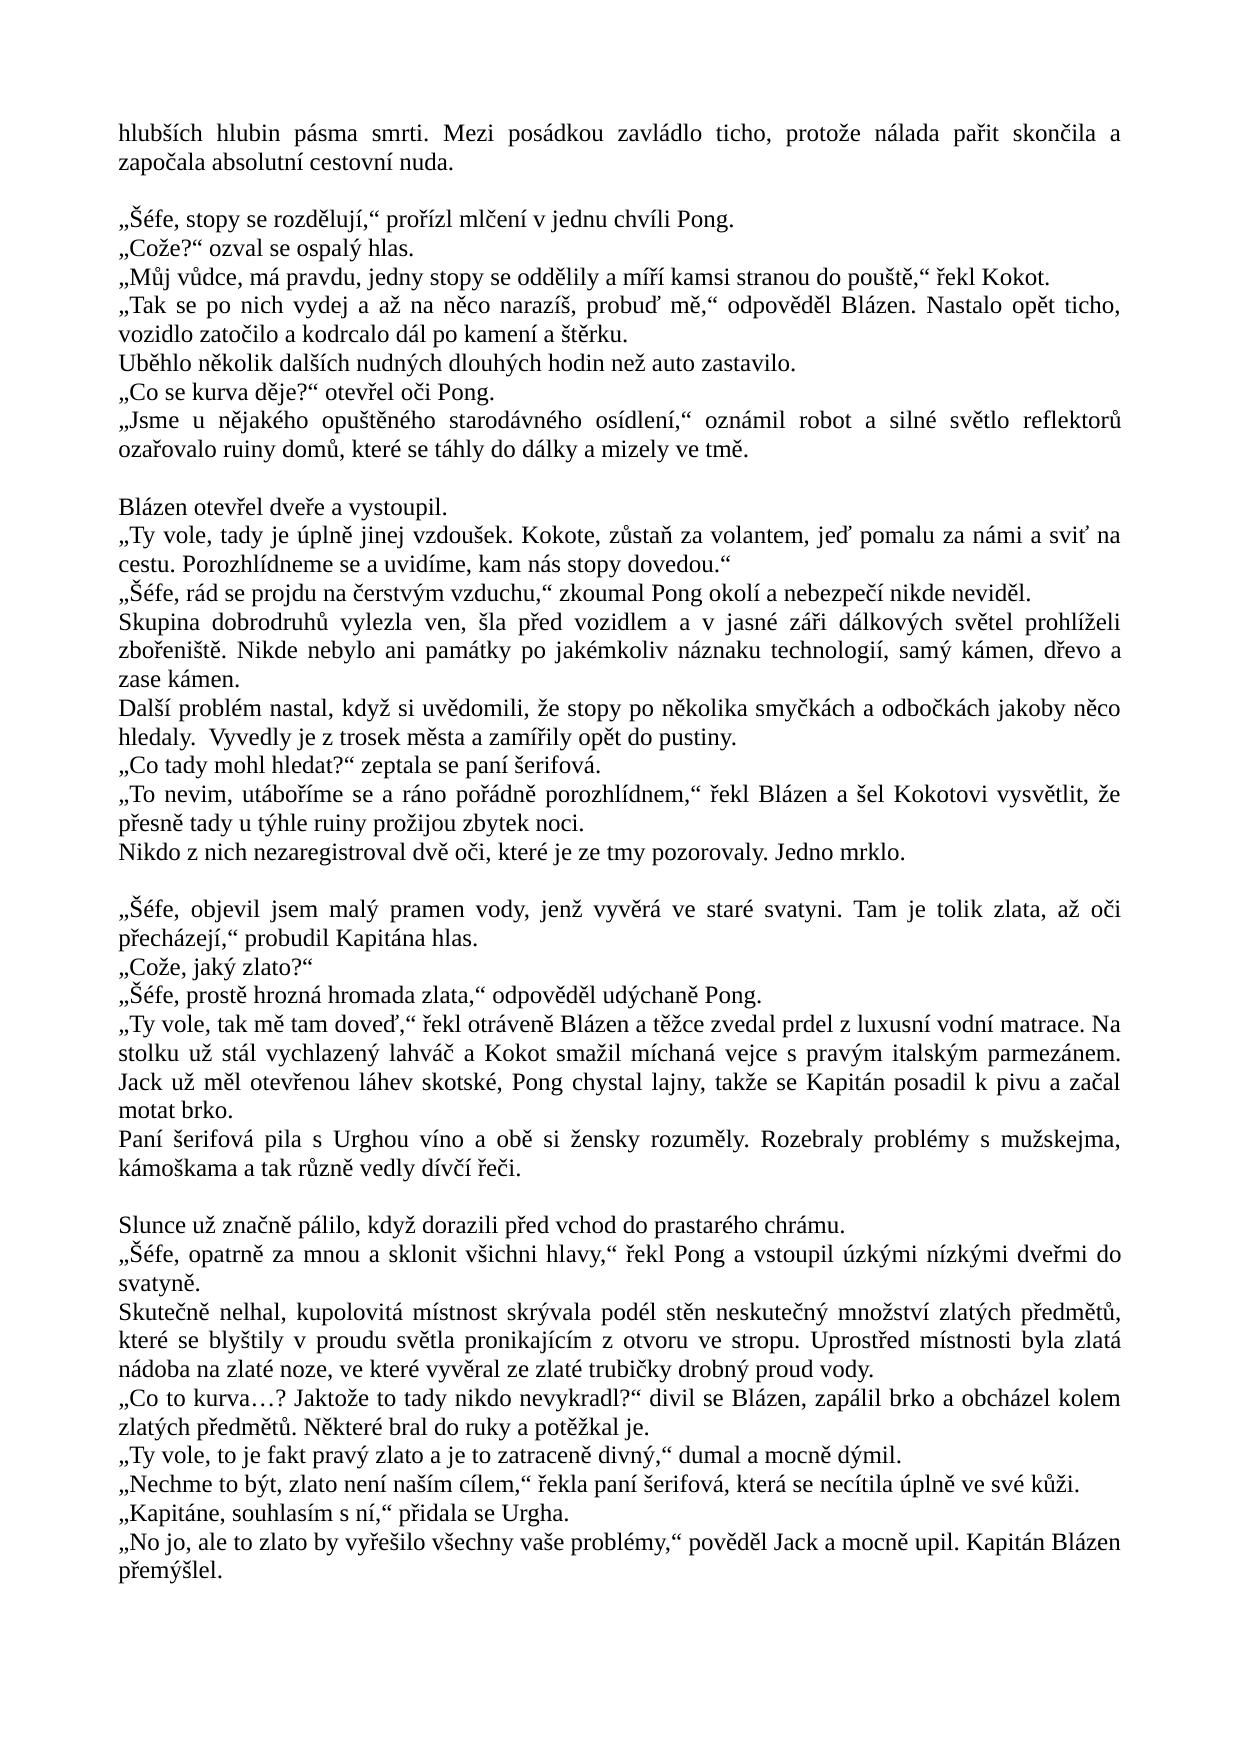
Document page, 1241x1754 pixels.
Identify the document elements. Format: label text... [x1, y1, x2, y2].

text „Šéfe, prostě hrozná hromada zlata,“ odpověděl udýchaně Pong. [118, 981, 1122, 1009]
text „Cože, jaký zlato?“ [118, 952, 1122, 981]
text „Cože?“ ozval se ospalý hlas. [118, 233, 1122, 262]
text Skutečně nelhal, kupolovitá místnost skrývala podél stěn neskutečný množství zlatých předmětů, které se blyštily v proudu světla pronikajícím z otvoru ve stropu. Uprostřed místnosti byla zlatá nádoba na zlaté noze, ve které vyvěral ze zlaté trubičky drobný proud vody. [118, 1297, 1122, 1383]
text „Šéfe, rád se projdu na čerstvým vzduchu,“ zkoumal Pong okolí a nebezpečí nikde neviděl. [118, 578, 1122, 607]
text Uběhlo několik dalších nudných dlouhých hodin než auto zastavilo. [118, 348, 1122, 377]
text „Ty vole, tady je úplně jinej vzdoušek. Kokote, zůstaň za volantem, jeď pomalu za námi a sviť na cestu. Porozhlídneme se a uvidíme, kam nás stopy dovedou.“ [118, 521, 1122, 578]
text „Můj vůdce, má pravdu, jedny stopy se oddělily a míří kamsi stranou do pouště,“ řekl Kokot. [118, 262, 1122, 291]
text Skupina dobrodruhů vylezla ven, šla před vozidlem a v jasné záři dálkových světel prohlíželi zbořeniště. Nikde nebylo ani památky po jakémkoliv náznaku technologií, samý kámen, dřevo a zase kámen. [118, 607, 1122, 693]
text Další problém nastal, když si uvědomili, že stopy po několika smyčkách a odbočkách jakoby něco hledaly. Vyvedly je z trosek města a zamířily opět do pustiny. [118, 693, 1122, 751]
text „Šéfe, opatrně za mnou a sklonit všichni hlavy,“ řekl Pong a vstoupil úzkými nízkými dveřmi do svatyně. [118, 1239, 1122, 1297]
text „Ty vole, to je fakt pravý zlato a je to zatraceně divný,“ dumal a mocně dýmil. [118, 1441, 1122, 1469]
text „No jo, ale to zlato by vyřešilo všechny vaše problémy,“ pověděl Jack a mocně upil. Kapitán Blázen přemýšlel. [118, 1527, 1122, 1584]
text Nikdo z nich nezaregistroval dvě oči, které je ze tmy pozorovaly. Jedno mrklo. [118, 837, 1122, 866]
text „Co tady mohl hledat?“ zeptala se paní šerifová. [118, 751, 1122, 779]
text „Tak se po nich vydej a až na něco narazíš, probuď mě,“ odpověděl Blázen. Nastalo opět ticho, vozidlo zatočilo a kodrcalo dál po kamení a štěrku. [118, 291, 1122, 348]
text „Ty vole, tak mě tam doveď,“ řekl otráveně Blázen a těžce zvedal prdel z luxusní vodní matrace. Na stolku už stál vychlazený lahváč a Kokot smažil míchaná vejce s pravým italským parmezánem. Jack už měl otevřenou láhev skotské, Pong chystal lajny, takže se Kapitán posadil k pivu a začal motat brko. [118, 1009, 1122, 1124]
text „Šéfe, objevil jsem malý pramen vody, jenž vyvěrá ve staré svatyni. Tam je tolik zlata, až oči přecházejí,“ probudil Kapitána hlas. [118, 894, 1122, 952]
text Blázen otevřel dveře a vystoupil. [118, 492, 1122, 521]
text „Co to kurva…? Jaktože to tady nikdo nevykradl?“ divil se Blázen, zapálil brko a obcházel kolem zlatých předmětů. Některé bral do ruky a potěžkal je. [118, 1383, 1122, 1441]
text Paní šerifová pila s Urghou víno a obě si žensky rozuměly. Rozebraly problémy s mužskejma, kámoškama a tak různě vedly dívčí řeči. [118, 1124, 1122, 1182]
text „Kapitáne, souhlasím s ní,“ přidala se Urgha. [118, 1498, 1122, 1527]
text „Nechme to být, zlato není naším cílem,“ řekla paní šerifová, která se necítila úplně ve své kůži. [118, 1469, 1122, 1498]
text Slunce už značně pálilo, když dorazili před vchod do prastarého chrámu. [118, 1211, 1122, 1239]
text „Jsme u nějakého opuštěného starodávného osídlení,“ oznámil robot a silné světlo reflektorů ozařovalo ruiny domů, které se táhly do dálky a mizely ve tmě. [118, 406, 1122, 463]
text „To nevim, utáboříme se a ráno pořádně porozhlídnem,“ řekl Blázen a šel Kokotovi vysvětlit, že přesně tady u týhle ruiny prožijou zbytek noci. [118, 779, 1122, 837]
text hlubších hlubin pásma smrti. Mezi posádkou zavládlo ticho, protože nálada pařit skončila a započala absolutní cestovní nuda. [118, 118, 1122, 176]
text „Šéfe, stopy se rozdělují,“ prořízl mlčení v jednu chvíli Pong. [118, 204, 1122, 233]
text „Co se kurva děje?“ otevřel oči Pong. [118, 377, 1122, 406]
